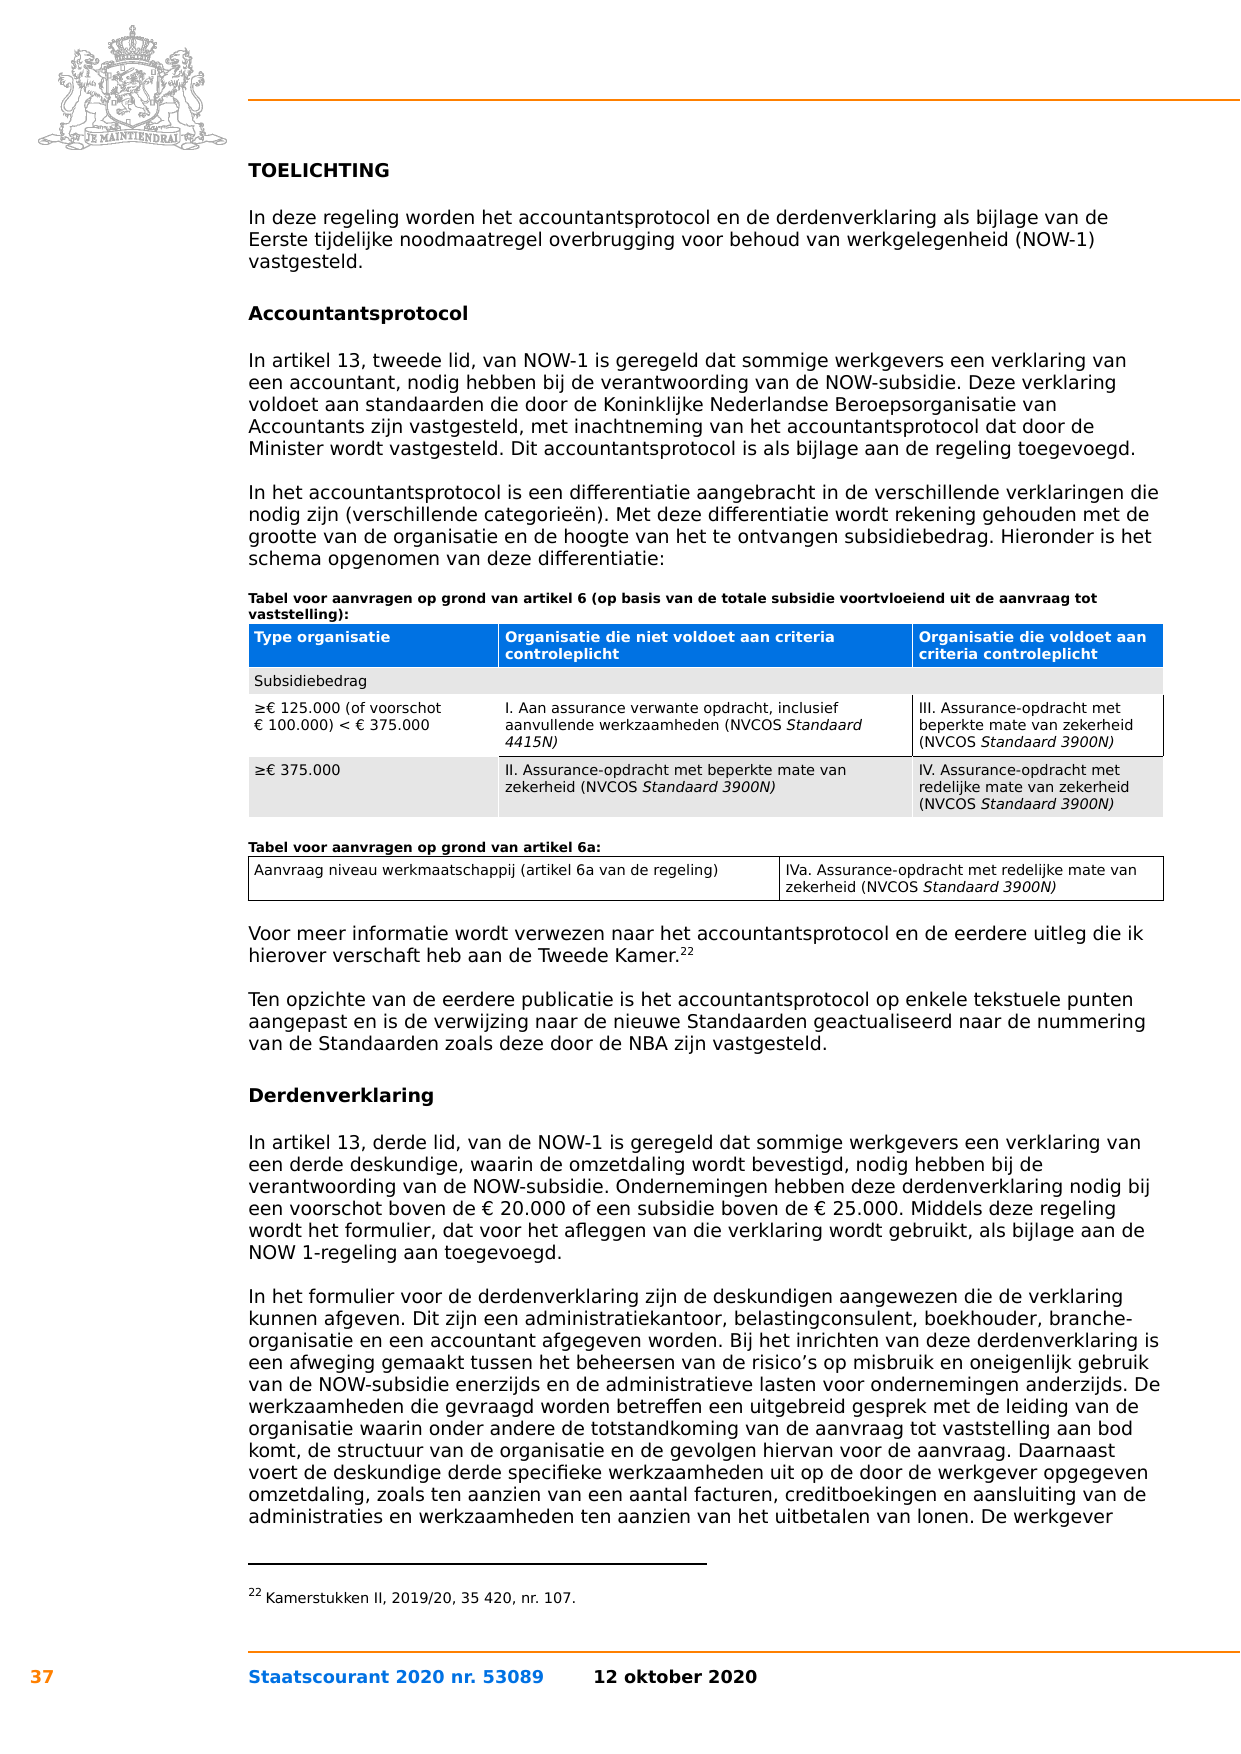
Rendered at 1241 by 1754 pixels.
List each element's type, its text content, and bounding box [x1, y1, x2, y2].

text In artikel 13, derde lid, van de NOW-1 is geregeld dat sommige werkgevers een verklaring van een derde deskundige, waarin de omzetdaling wordt bevestigd, nodig hebben bij de verantwoording van de NOW-subsidie. Ondernemingen hebben deze derdenverklaring nodig bij een voorschot boven de € 20.000 of een subsidie boven de € 25.000. Middels deze regeling wordt het formulier, dat voor het afleggen van die verklaring wordt gebruikt, als bijlage aan de NOW 1-regeling aan toegevoegd. [248, 1132, 1163, 1264]
table_cell I. Aan assurance verwante opdracht, inclusief aanvullende werkzaamheden (NVCOS Standaard 4415N) [499, 696, 912, 756]
subtitle TOELICHTING [248, 160, 1163, 182]
table_header Tabel voor aanvragen op grond van artikel 6a: [248, 840, 1163, 856]
table_cell IV. Assurance-opdracht met redelijke mate van zekerheid (NVCOS Standaard 3900N) [913, 757, 1163, 817]
table_cell Organisatie die voldoet aan criteria controleplicht [913, 624, 1163, 667]
table_cell Aanvraag niveau werkmaatschappij (artikel 6a van de regeling) [249, 857, 779, 900]
text In artikel 13, tweede lid, van NOW-1 is geregeld dat sommige werkgevers een verklaring van een accountant, nodig hebben bij de verantwoording van de NOW-subsidie. Deze verklaring voldoet aan standaarden die door de Koninklijke Nederlandse Beroepsorganisatie van Accountants zijn vastgesteld, met inachtneming van het accountantsprotocol dat door de Minister wordt vastgesteld. Dit accountantsprotocol is als bijlage aan de regeling toegevoegd. [248, 350, 1163, 460]
table_cell Subsidiebedrag [249, 668, 1163, 694]
table_header Tabel voor aanvragen op grond van artikel 6 (op basis van de totale subsidie voortvloeiend uit de aanvraag tot vaststelling): [248, 591, 1163, 623]
text Kamerstukken II, 2019/20, 35 420, nr. 107. [248, 1586, 1163, 1608]
text In het accountantsprotocol is een differentiatie aangebracht in de verschillende verklaringen die nodig zijn (verschillende categorieën). Met deze differentiatie wordt rekening gehouden met de grootte van de organisatie en de hoogte van het te ontvangen subsidiebedrag. Hieronder is het schema opgenomen van deze differentiatie: [248, 482, 1163, 569]
picture [38, 25, 227, 150]
subtitle Accountantsprotocol [248, 303, 1163, 325]
table_cell ≥€ 375.000 [249, 757, 498, 817]
table_cell ≥€ 125.000 (of voorschot € 100.000) < € 375.000 [249, 696, 498, 756]
text In het formulier voor de derdenverklaring zijn de deskundigen aangewezen die de verklaring kunnen afgeven. Dit zijn een administratiekantoor, belastingconsulent, boekhouder, branche-organisatie en een accountant afgegeven worden. Bij het inrichten van deze derdenverklaring is een afweging gemaakt tussen het beheersen van de risico’s op misbruik en oneigenlijk gebruik van de NOW-subsidie enerzijds en de administratieve lasten voor ondernemingen anderzijds. De werkzaamheden die gevraagd worden betreffen een uitgebreid gesprek met de leiding van de organisatie waarin onder andere de totstandkoming van de aanvraag tot vaststelling aan bod komt, de structuur van de organisatie en de gevolgen hiervan voor de aanvraag. Daarnaast voert de deskundige derde specifieke werkzaamheden uit op de door de werkgever opgegeven omzetdaling, zoals ten aanzien van een aantal facturen, creditboekingen en aansluiting van de administraties en werkzaamheden ten aanzien van het uitbetalen van lonen. De werkgever [248, 1286, 1163, 1527]
table_cell IVa. Assurance-opdracht met redelijke mate van zekerheid (NVCOS Standaard 3900N) [780, 857, 1163, 900]
text Ten opzichte van de eerdere publicatie is het accountantsprotocol op enkele tekstuele punten aangepast en is de verwijzing naar de nieuwe Standaarden geactualiseerd naar de nummering van de Standaarden zoals deze door de NBA zijn vastgesteld. [248, 989, 1163, 1055]
table_cell II. Assurance-opdracht met beperkte mate van zekerheid (NVCOS Standaard 3900N) [499, 757, 912, 817]
table_cell III. Assurance-opdracht met beperkte mate van zekerheid (NVCOS Standaard 3900N) [913, 696, 1163, 756]
subtitle Derdenverklaring [248, 1085, 1163, 1107]
text In deze regeling worden het accountantsprotocol en de derdenverklaring als bijlage van de Eerste tijdelijke noodmaatregel overbrugging voor behoud van werkgelegenheid (NOW-1) vastgesteld. [248, 207, 1163, 273]
table_cell Type organisatie [249, 624, 498, 667]
text Voor meer informatie wordt verwezen naar het accountantsprotocol en de eerdere uitleg die ik hierover verschaft heb aan de Tweede Kamer. [248, 923, 1163, 967]
table_cell Organisatie die niet voldoet aan criteria controleplicht [499, 624, 912, 667]
